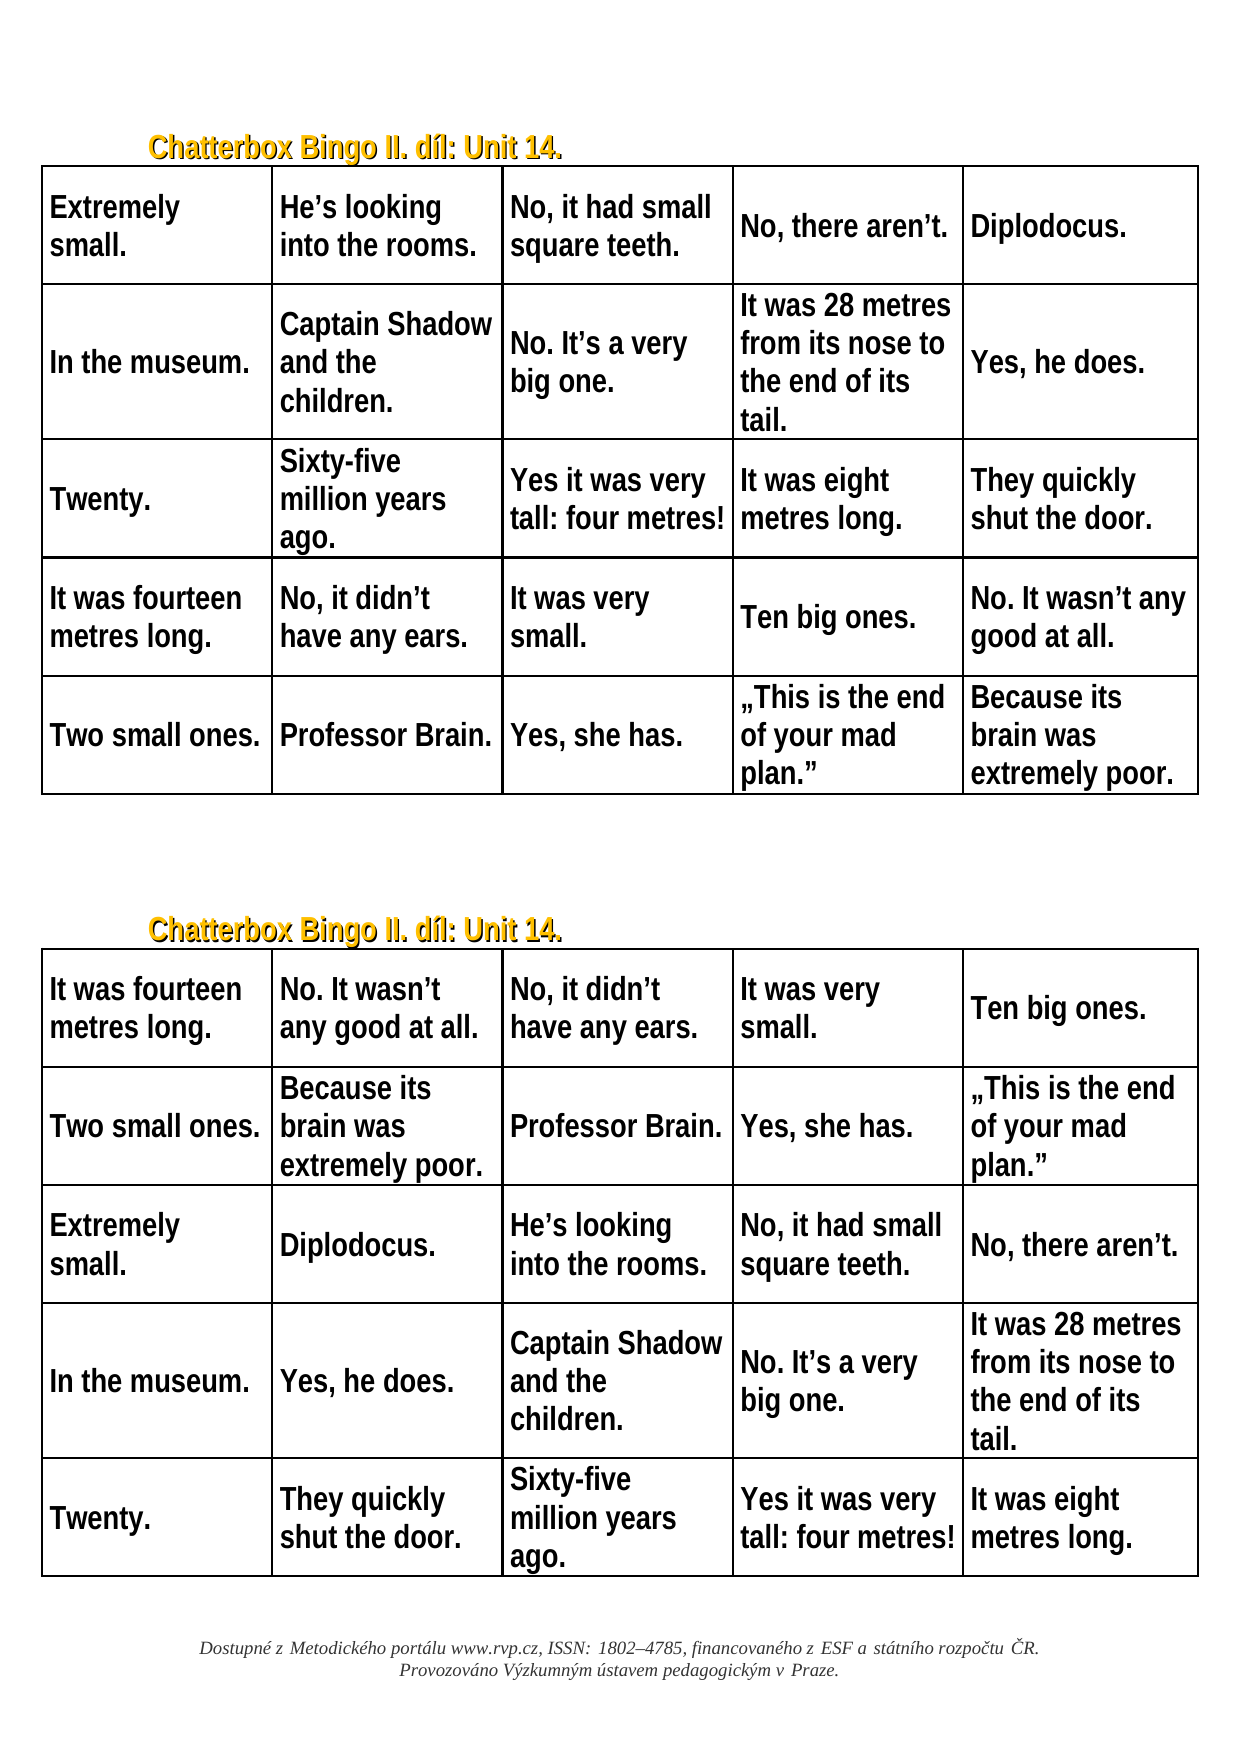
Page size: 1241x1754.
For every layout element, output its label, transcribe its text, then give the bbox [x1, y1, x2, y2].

table_cell They quickly shut the door. [964, 440, 1197, 556]
table_header It was very small. [734, 950, 962, 1066]
table_cell It was eight metres long. [964, 1459, 1197, 1575]
table_cell It was very small. [504, 559, 732, 674]
table_cell They quickly shut the door. [273, 1459, 501, 1575]
table_cell He’s looking into the rooms. [504, 1186, 732, 1302]
table_cell Yes, he does. [273, 1304, 501, 1457]
table_cell It was eight metres long. [734, 440, 962, 556]
table_header He’s looking into the rooms. [273, 167, 501, 283]
table_cell Professor Brain. [273, 677, 501, 793]
table_cell No. It’s a very big one. [504, 285, 732, 438]
table_cell Diplodocus. [273, 1186, 501, 1302]
table_cell No, it didn’t have any ears. [273, 559, 501, 674]
table_cell Two small ones. [43, 1068, 271, 1184]
table_cell No. It’s a very big one. [734, 1304, 962, 1457]
table_header Extremely small. [43, 167, 271, 283]
table_cell Captain Shadow and the children. [504, 1304, 732, 1457]
table_cell Yes, he does. [964, 285, 1197, 438]
table_cell It was 28 metres from its nose to the end of its tail. [964, 1304, 1197, 1457]
table_cell Because its brain was extremely poor. [964, 677, 1197, 793]
table_cell Two small ones. [43, 677, 271, 793]
table_cell No, there aren’t. [964, 1186, 1197, 1302]
table_cell It was 28 metres from its nose to the end of its tail. [734, 285, 962, 438]
text Chatterbox Bingo II. díl: Unit 14. [148, 127, 1092, 165]
table_cell Captain Shadow and the children. [273, 285, 501, 438]
table_cell It was fourteen metres long. [43, 559, 271, 674]
table_cell Because its brain was extremely poor. [273, 1068, 501, 1184]
table_header No, there aren’t. [734, 167, 962, 283]
table_cell Extremely small. [43, 1186, 271, 1302]
table_header No. It wasn’t any good at all. [273, 950, 501, 1066]
table_cell Yes it was very tall: four metres! [504, 440, 732, 556]
table_header It was fourteen metres long. [43, 950, 271, 1066]
table_cell In the museum. [43, 285, 271, 438]
table_header Ten big ones. [964, 950, 1197, 1066]
table_cell Yes, she has. [504, 677, 732, 793]
table_header Diplodocus. [964, 167, 1197, 283]
table_cell Yes, she has. [734, 1068, 962, 1184]
table_header No, it had small square teeth. [504, 167, 732, 283]
table_cell Twenty. [43, 440, 271, 556]
table_cell In the museum. [43, 1304, 271, 1457]
table_cell „This is the end of your mad plan.” [734, 677, 962, 793]
table_cell „This is the end of your mad plan.” [964, 1068, 1197, 1184]
table_cell Ten big ones. [734, 559, 962, 674]
table_cell Yes it was very tall: four metres! [734, 1459, 962, 1575]
table_header No, it didn’t have any ears. [504, 950, 732, 1066]
table_cell No, it had small square teeth. [734, 1186, 962, 1302]
table_cell No. It wasn’t any good at all. [964, 559, 1197, 674]
text Chatterbox Bingo II. díl: Unit 14. [148, 909, 1092, 948]
table_cell Sixty-five million years ago. [504, 1459, 732, 1575]
table_cell Sixty-five million years ago. [273, 440, 501, 556]
table_cell Twenty. [43, 1459, 271, 1575]
table_cell Professor Brain. [504, 1068, 732, 1184]
